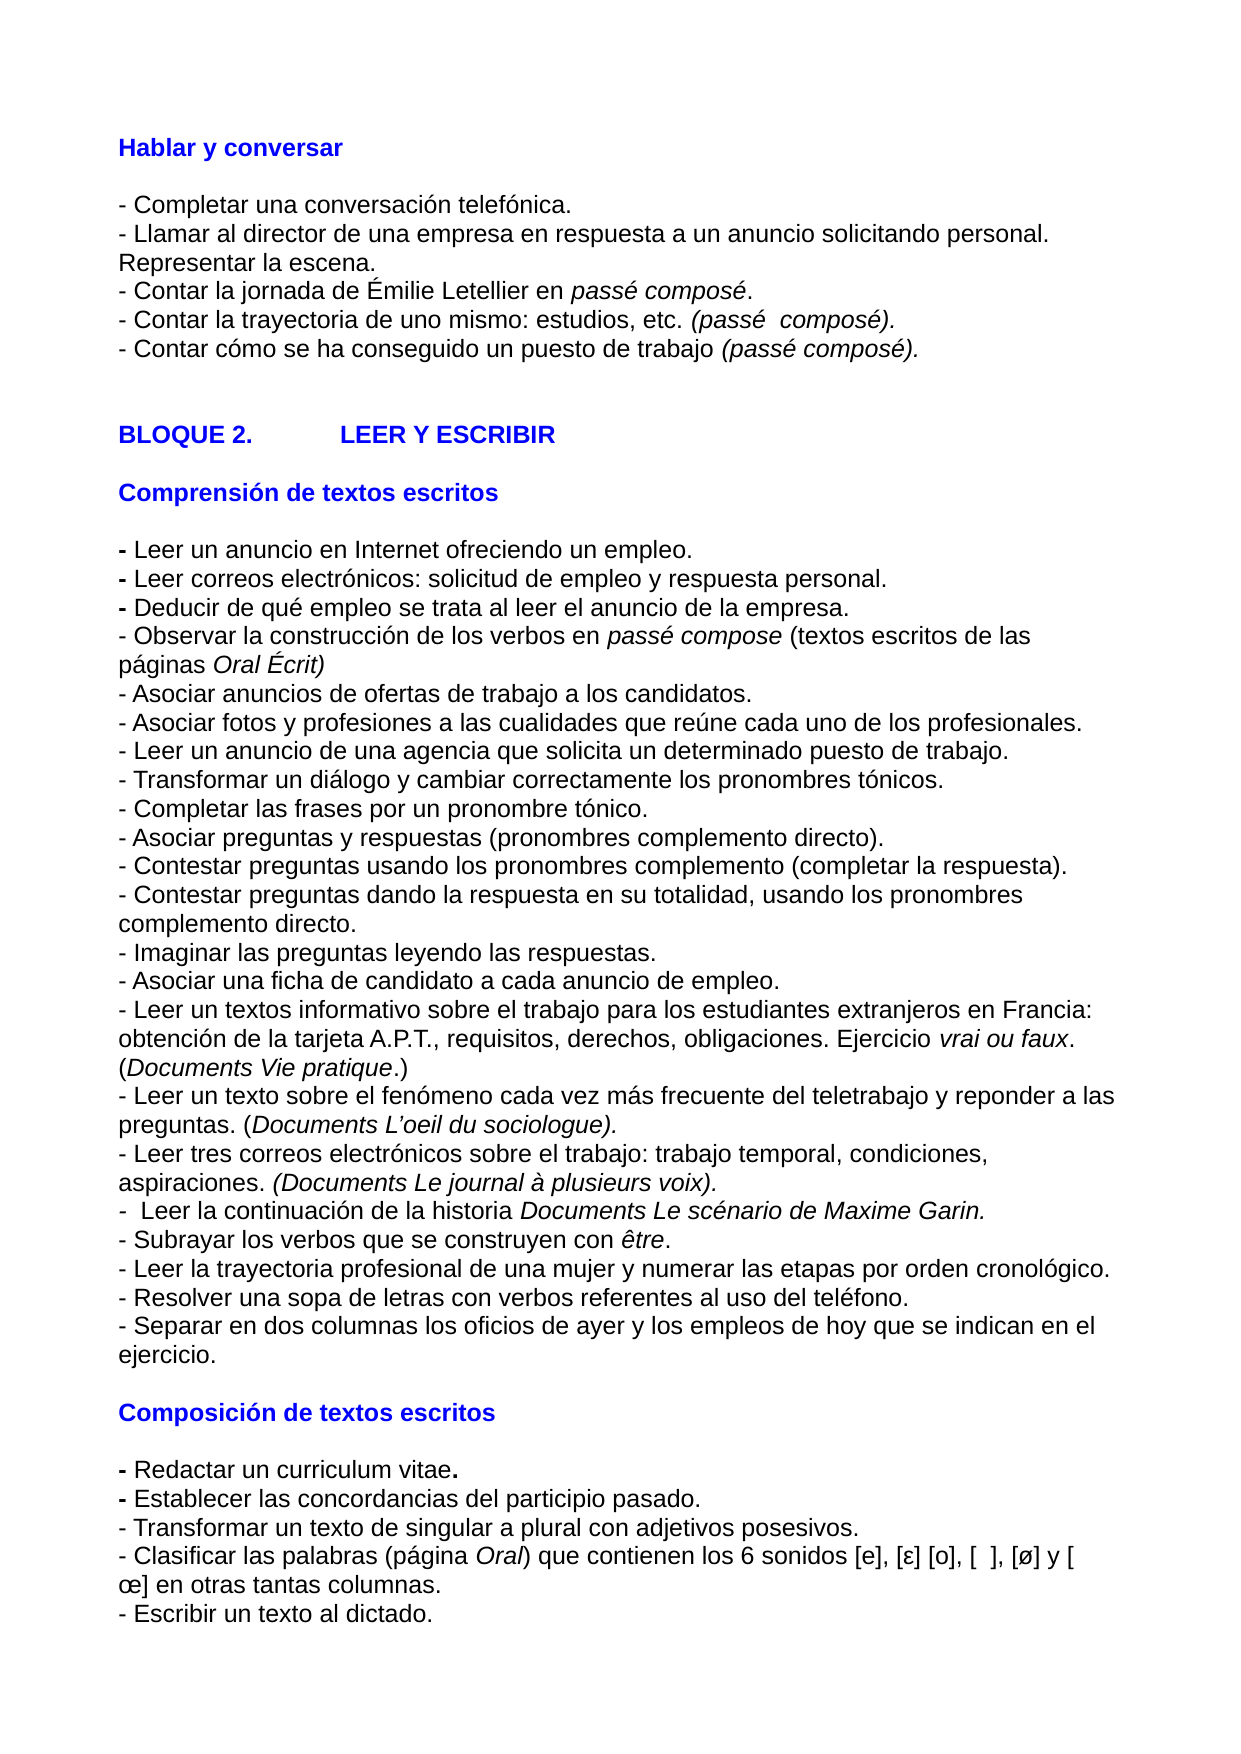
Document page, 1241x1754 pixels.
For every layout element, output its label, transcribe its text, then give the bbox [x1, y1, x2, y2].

text - Contestar preguntas dando la respuesta en su totalidad, usando los pronombres complemento directo. [118, 880, 1122, 937]
text - Leer un anuncio en Internet ofreciendo un empleo. [118, 535, 1122, 564]
text - Transformar un diálogo y cambiar correctamente los pronombres tónicos. [118, 765, 1122, 794]
text - Establecer las concordancias del participio pasado. [118, 1484, 1122, 1512]
text - Leer tres correos electrónicos sobre el trabajo: trabajo temporal, condiciones, aspiraciones. (Documents Le journal à plusieurs voix). [118, 1139, 1122, 1196]
text - Escribir un texto al dictado. [118, 1599, 1122, 1627]
text - Subrayar los verbos que se construyen con être. [118, 1225, 1122, 1254]
text - Contar la jornada de Émilie Letellier en passé composé. [118, 276, 1122, 305]
text - Asociar fotos y profesiones a las cualidades que reúne cada uno de los profesionales. [118, 707, 1122, 736]
text - Contar cómo se ha conseguido un puesto de trabajo (passé composé). [118, 334, 1122, 362]
text Composición de textos escritos [118, 1397, 1122, 1426]
text - Asociar una ficha de candidato a cada anuncio de empleo. [118, 966, 1122, 995]
text - Observar la construcción de los verbos en passé compose (textos escritos de las páginas Oral Écrit) [118, 621, 1122, 679]
text - Leer la continuación de la historia Documents Le scénario de Maxime Garin. [118, 1196, 1122, 1225]
text - Deducir de qué empleo se trata al leer el anuncio de la empresa. [118, 592, 1122, 621]
text - Imaginar las preguntas leyendo las respuestas. [118, 937, 1122, 966]
text - Redactar un curriculum vitae. [118, 1455, 1122, 1484]
text - Leer un anuncio de una agencia que solicita un determinado puesto de trabajo. [118, 736, 1122, 765]
text BLOQUE 2. LEER Y ESCRIBIR [118, 420, 1122, 449]
text - Resolver una sopa de letras con verbos referentes al uso del teléfono. [118, 1282, 1122, 1311]
text - Clasificar las palabras (página Oral) que contienen los 6 sonidos [e], [ε] [o], [ ], [ø] y [ [118, 1541, 1122, 1570]
text - Completar las frases por un pronombre tónico. [118, 794, 1122, 822]
text - Leer un textos informativo sobre el trabajo para los estudiantes extranjeros en Francia: obtención de la tarjeta A.P.T., requisitos, derechos, obligaciones. Ejercicio vrai ou faux. (Documents Vie pratique.) [118, 995, 1122, 1081]
text - Asociar anuncios de ofertas de trabajo a los candidatos. [118, 679, 1122, 707]
text - Leer un texto sobre el fenómeno cada vez más frecuente del teletrabajo y reponder a las preguntas. (Documents L’oeil du sociologue). [118, 1081, 1122, 1139]
text - Asociar preguntas y respuestas (pronombres complemento directo). [118, 822, 1122, 851]
text - Contar la trayectoria de uno mismo: estudios, etc. (passé composé). [118, 305, 1122, 334]
text - Llamar al director de una empresa en respuesta a un anuncio solicitando personal. Representar la escena. [118, 219, 1122, 276]
text - Leer la trayectoria profesional de una mujer y numerar las etapas por orden cronológico. [118, 1254, 1122, 1282]
text - Transformar un texto de singular a plural con adjetivos posesivos. [118, 1512, 1122, 1541]
text - Leer correos electrónicos: solicitud de empleo y respuesta personal. [118, 564, 1122, 592]
text - Separar en dos columnas los oficios de ayer y los empleos de hoy que se indican en el ejercicio. [118, 1311, 1122, 1369]
text Comprensión de textos escritos [118, 477, 1122, 506]
text œ] en otras tantas columnas. [118, 1570, 1122, 1599]
text - Contestar preguntas usando los pronombres complemento (completar la respuesta). [118, 851, 1122, 880]
text - Completar una conversación telefónica. [118, 190, 1122, 219]
text Hablar y conversar [118, 132, 1122, 161]
